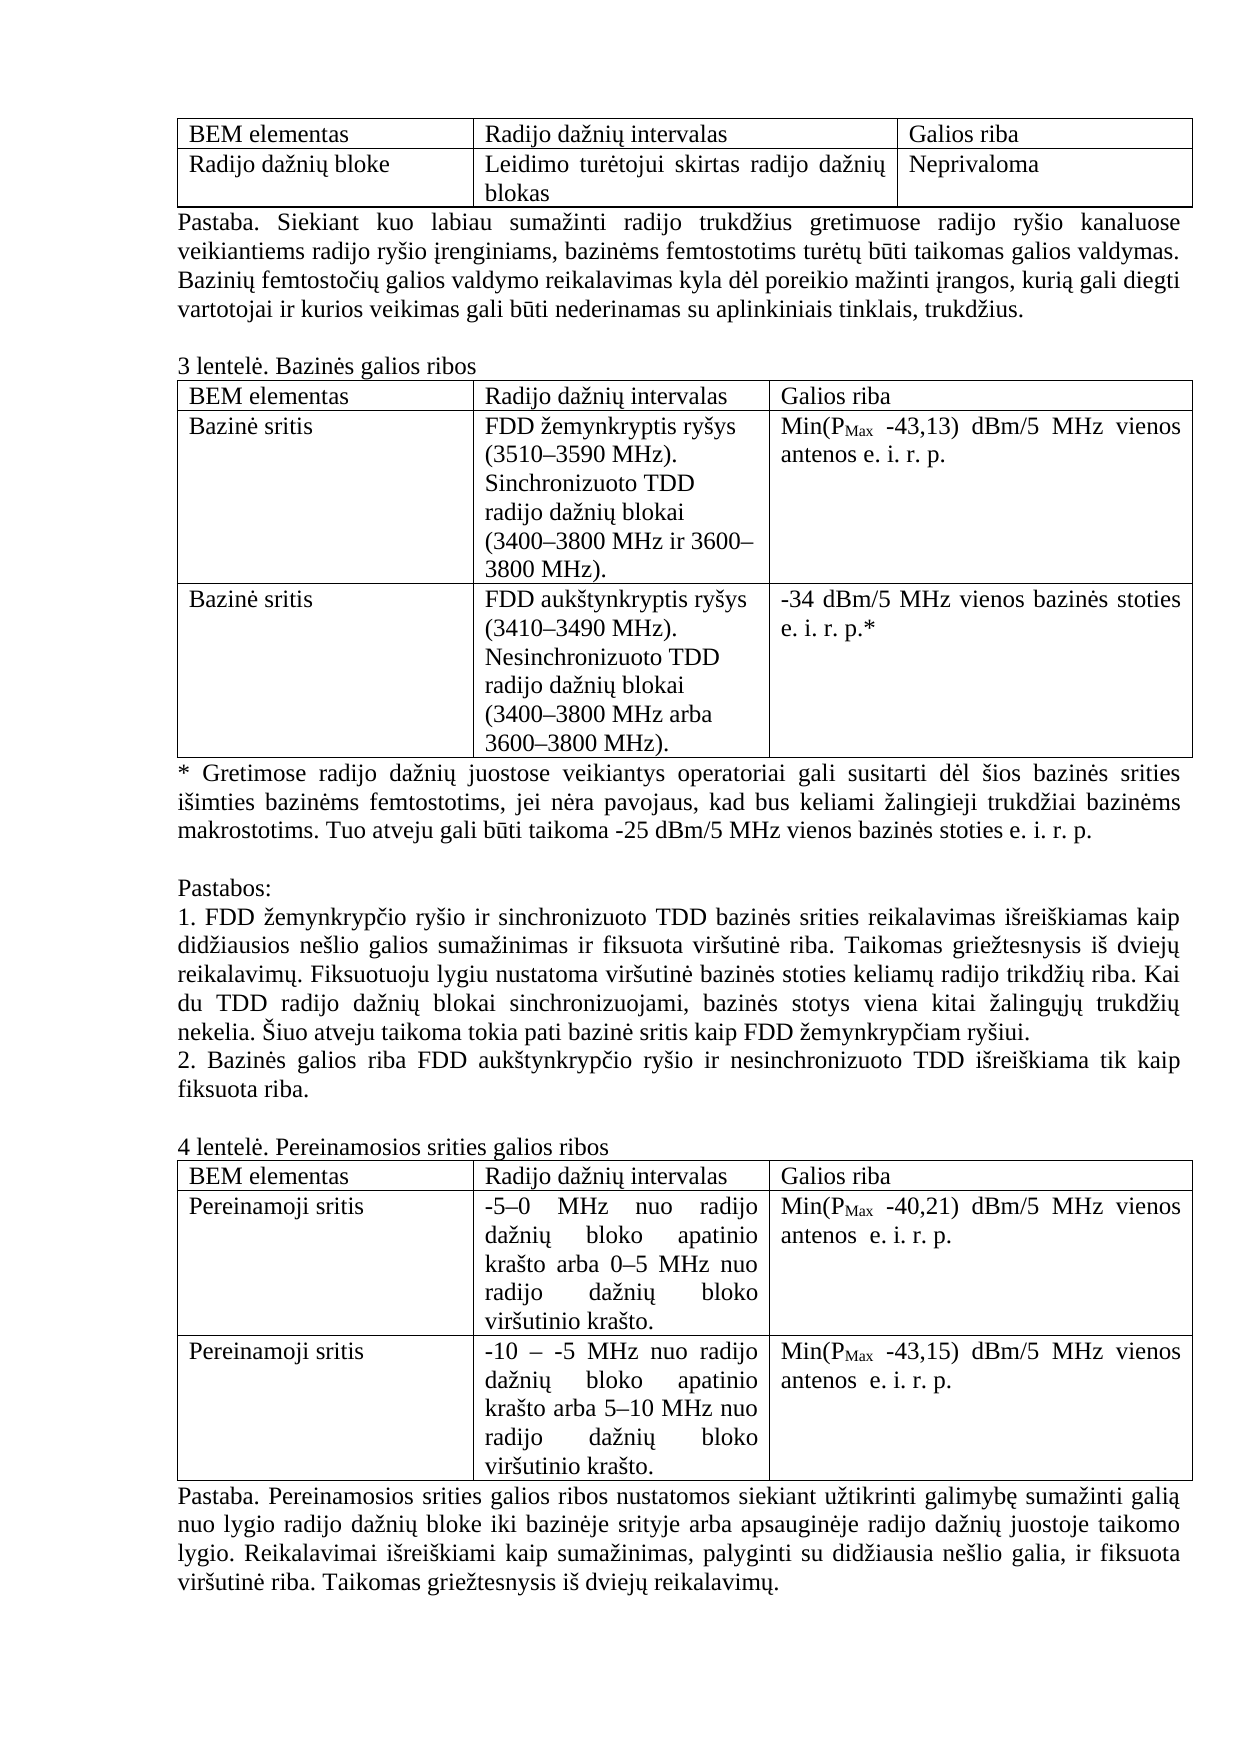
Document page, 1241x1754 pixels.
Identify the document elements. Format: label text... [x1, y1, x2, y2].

table_cell Leidimo turėtojui skirtas radijo dažnių blokas [474, 149, 897, 206]
table_cell Pereinamoji sritis [178, 1336, 473, 1480]
text Pastabos: [177, 873, 1181, 902]
table_cell Pereinamoji sritis [178, 1191, 473, 1335]
table_header Galios riba [770, 381, 1192, 410]
text 2. Bazinės galios riba FDD aukštynkrypčio ryšio ir nesinchronizuoto TDD išreiškiama tik kaip fiksuota riba. [177, 1045, 1181, 1103]
table_header Galios riba [770, 1161, 1192, 1190]
table_cell Neprivaloma [898, 149, 1192, 206]
table_header BEM elementas [178, 1161, 473, 1190]
table_header BEM elementas [178, 381, 473, 410]
table_cell Min(PMax -43,13) dBm/5 MHz vienos antenos e. i. r. p. [770, 411, 1192, 583]
table_cell -10 – -5 MHz nuo radijo dažnių bloko apatinio krašto arba 5–10 MHz nuo radijo dažnių bloko viršutinio krašto. [474, 1336, 769, 1480]
table_cell Bazinė sritis [178, 411, 473, 583]
text 4 lentelė. Pereinamosios srities galios ribos [177, 1132, 1181, 1160]
table_header Radijo dažnių intervalas [474, 1161, 769, 1190]
table_cell -34 dBm/5 MHz vienos bazinės stoties e. i. r. p.* [770, 584, 1192, 757]
table_cell Min(PMax -40,21) dBm/5 MHz vienos antenos e. i. r. p. [770, 1191, 1192, 1335]
text 3 lentelė. Bazinės galios ribos [177, 351, 1181, 380]
table_cell Radijo dažnių bloke [178, 149, 473, 206]
table_header Galios riba [898, 119, 1192, 148]
table_cell Bazinė sritis [178, 584, 473, 757]
text Pastaba. Siekiant kuo labiau sumažinti radijo trukdžius gretimuose radijo ryšio kanaluose veikiantiems radijo ryšio įrenginiams, bazinėms femtostotims turėtų būti taikomas galios valdymas. Bazinių femtostočių galios valdymo reikalavimas kyla dėl poreikio mažinti įrangos, kurią gali diegti vartotojai ir kurios veikimas gali būti nederinamas su aplinkiniais tinklais, trukdžius. [177, 208, 1181, 322]
table_header Radijo dažnių intervalas [474, 381, 769, 410]
table_cell Min(PMax -43,15) dBm/5 MHz vienos antenos e. i. r. p. [770, 1336, 1192, 1480]
text * Gretimose radijo dažnių juostose veikiantys operatoriai gali susitarti dėl šios bazinės srities išimties bazinėms femtostotims, jei nėra pavojaus, kad bus keliami žalingieji trukdžiai bazinėms makrostotims. Tuo atveju gali būti taikoma -25 dBm/5 MHz vienos bazinės stoties e. i. r. p. [177, 758, 1181, 844]
table_cell FDD aukštynkryptis ryšys (3410–3490 MHz). Nesinchronizuoto TDD radijo dažnių blokai (3400–3800 MHz arba 3600–3800 MHz). [474, 584, 769, 757]
text 1. FDD žemynkrypčio ryšio ir sinchronizuoto TDD bazinės srities reikalavimas išreiškiamas kaip didžiausios nešlio galios sumažinimas ir fiksuota viršutinė riba. Taikomas griežtesnysis iš dviejų reikalavimų. Fiksuotuoju lygiu nustatoma viršutinė bazinės stoties keliamų radijo trikdžių riba. Kai du TDD radijo dažnių blokai sinchronizuojami, bazinės stotys viena kitai žalingųjų trukdžių nekelia. Šiuo atveju taikoma tokia pati bazinė sritis kaip FDD žemynkrypčiam ryšiui. [177, 902, 1181, 1045]
table_cell FDD žemynkryptis ryšys (3510–3590 MHz). Sinchronizuoto TDD radijo dažnių blokai (3400–3800 MHz ir 3600–3800 MHz). [474, 411, 769, 583]
text Pastaba. Pereinamosios srities galios ribos nustatomos siekiant užtikrinti galimybę sumažinti galią nuo lygio radijo dažnių bloke iki bazinėje srityje arba apsauginėje radijo dažnių juostoje taikomo lygio. Reikalavimai išreiškiami kaip sumažinimas, palyginti su didžiausia nešlio galia, ir fiksuota viršutinė riba. Taikomas griežtesnysis iš dviejų reikalavimų. [177, 1481, 1181, 1596]
table_header BEM elementas [178, 119, 473, 148]
table_header Radijo dažnių intervalas [474, 119, 897, 148]
table_cell -5–0 MHz nuo radijo dažnių bloko apatinio krašto arba 0–5 MHz nuo radijo dažnių bloko viršutinio krašto. [474, 1191, 769, 1335]
